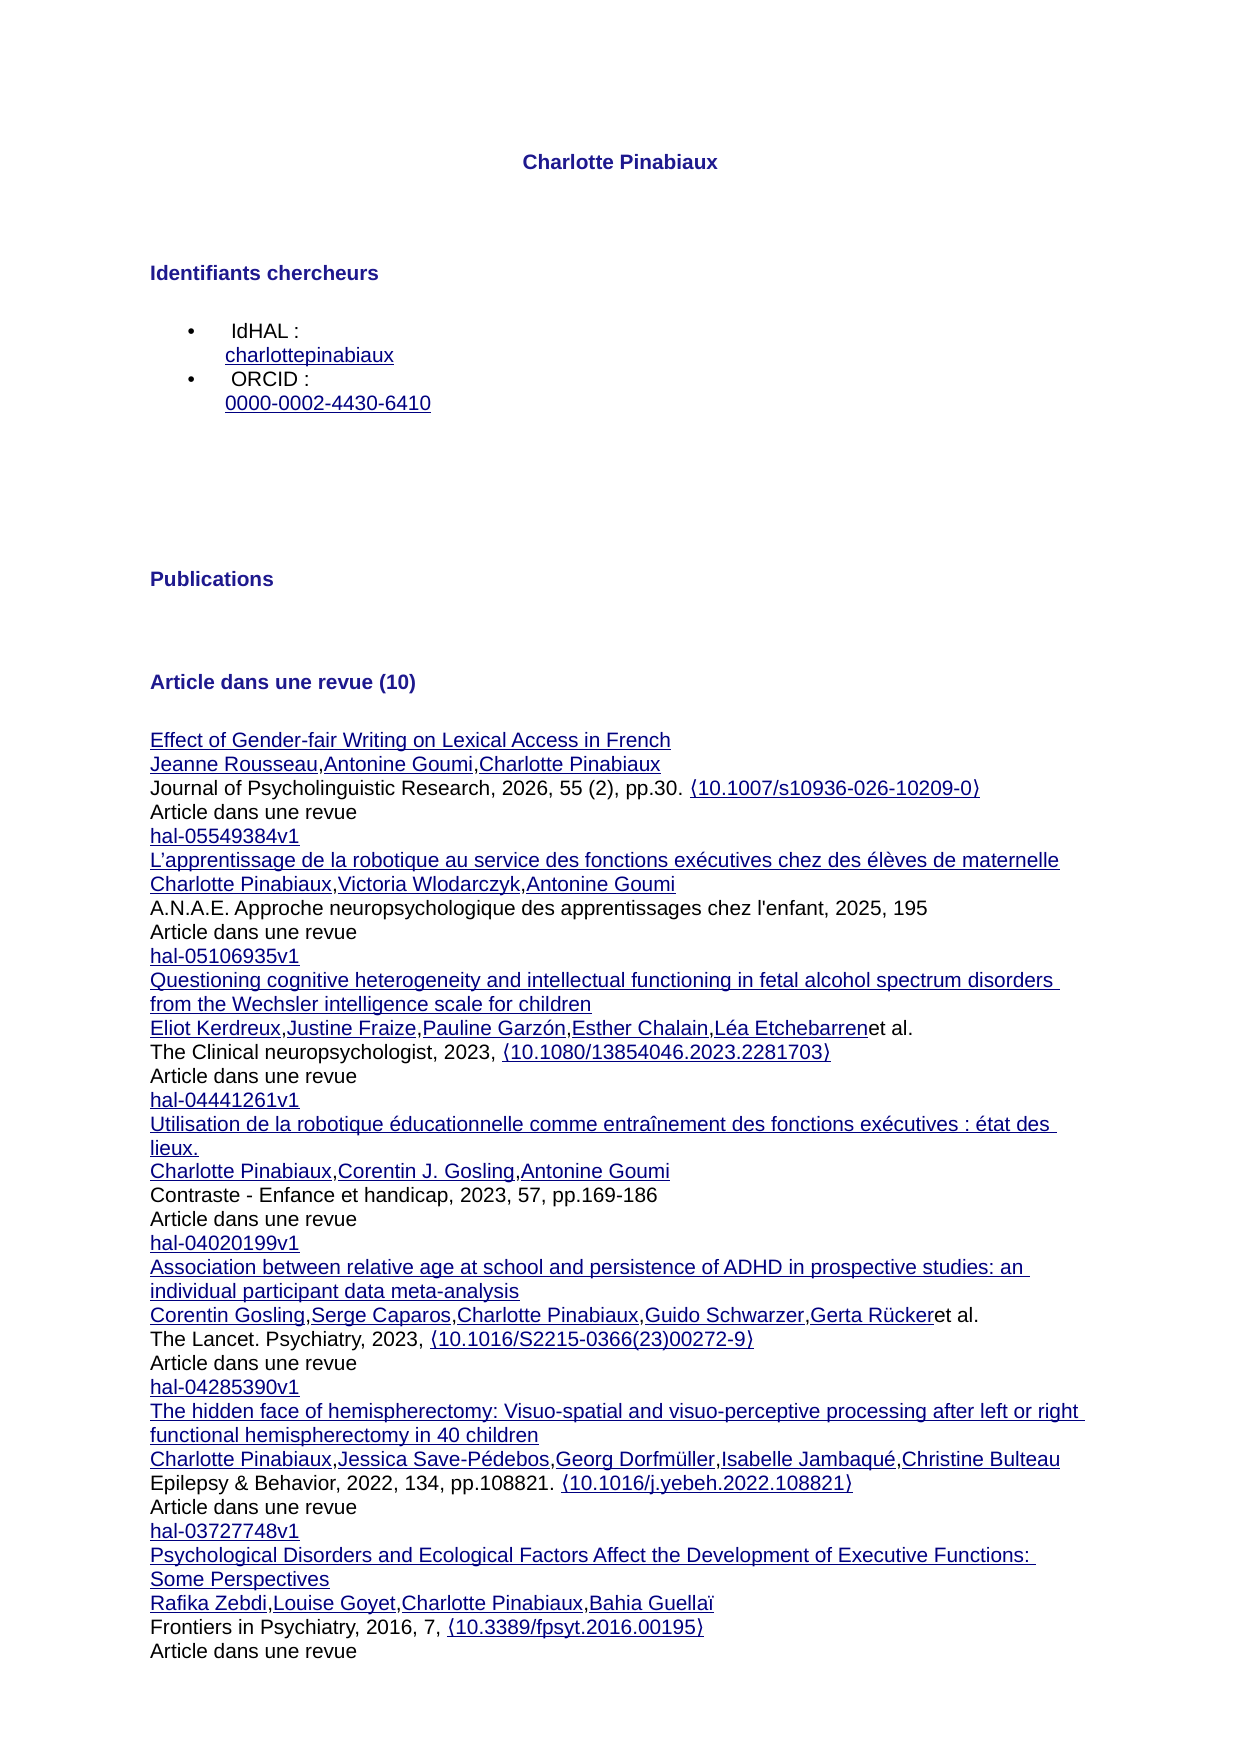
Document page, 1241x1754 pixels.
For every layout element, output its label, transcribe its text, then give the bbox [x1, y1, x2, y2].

subtitle Article dans une revue (10) [150, 670, 1090, 694]
subtitle Publications [150, 567, 1090, 591]
table_cell Association between relative age at school and persistence of ADHD in prospective studies: an individual participant data meta-analysis Corentin Gosling,Serge Caparos,Charlotte Pinabiaux,Guido Schwarzer,Gerta Rückeret al. The Lancet. Psychiatry, 2023, ⟨10.1016/S2215-0366(23)00272-9⟩ Article dans une revue hal-04285390v1 [150, 1255, 1090, 1399]
list ORCID : [187, 367, 1090, 391]
table_cell Psychological Disorders and Ecological Factors Affect the Development of Executive Functions: Some Perspectives Rafika Zebdi,Louise Goyet,Charlotte Pinabiaux,Bahia Guellaï Frontiers in Psychiatry, 2016, 7, ⟨10.3389/fpsyt.2016.00195⟩ Article dans une revue [150, 1543, 1090, 1662]
subtitle Charlotte Pinabiaux [150, 150, 1090, 174]
list charlottepinabiaux [187, 343, 1090, 367]
table_cell L’apprentissage de la robotique au service des fonctions exécutives chez des élèves de maternelle Charlotte Pinabiaux,Victoria Wlodarczyk,Antonine Goumi A.N.A.E. Approche neuropsychologique des apprentissages chez l'enfant, 2025, 195 Article dans une revue hal-05106935v1 [150, 848, 1090, 968]
list 0000-0002-4430-6410 [187, 391, 1090, 414]
list IdHAL : [187, 319, 1090, 343]
table_cell The hidden face of hemispherectomy: Visuo-spatial and visuo-perceptive processing after left or right functional hemispherectomy in 40 children Charlotte Pinabiaux,Jessica Save-Pédebos,Georg Dorfmüller,Isabelle Jambaqué,Christine Bulteau Epilepsy & Behavior, 2022, 134, pp.108821. ⟨10.1016/j.yebeh.2022.108821⟩ Article dans une revue hal-03727748v1 [150, 1399, 1090, 1543]
table_header Effect of Gender-fair Writing on Lexical Access in French Jeanne Rousseau,Antonine Goumi,Charlotte Pinabiaux Journal of Psycholinguistic Research, 2026, 55 (2), pp.30. ⟨10.1007/s10936-026-10209-0⟩ Article dans une revue hal-05549384v1 [150, 728, 1090, 848]
subtitle Identifiants chercheurs [150, 260, 1090, 284]
table_cell Questioning cognitive heterogeneity and intellectual functioning in fetal alcohol spectrum disorders from the Wechsler intelligence scale for children Eliot Kerdreux,Justine Fraize,Pauline Garzón,Esther Chalain,Léa Etchebarrenet al. The Clinical neuropsychologist, 2023, ⟨10.1080/13854046.2023.2281703⟩ Article dans une revue hal-04441261v1 [150, 968, 1090, 1111]
table_cell Utilisation de la robotique éducationnelle comme entraînement des fonctions exécutives : état des lieux. Charlotte Pinabiaux,Corentin J. Gosling,Antonine Goumi Contraste - Enfance et handicap, 2023, 57, pp.169-186 Article dans une revue hal-04020199v1 [150, 1111, 1090, 1255]
